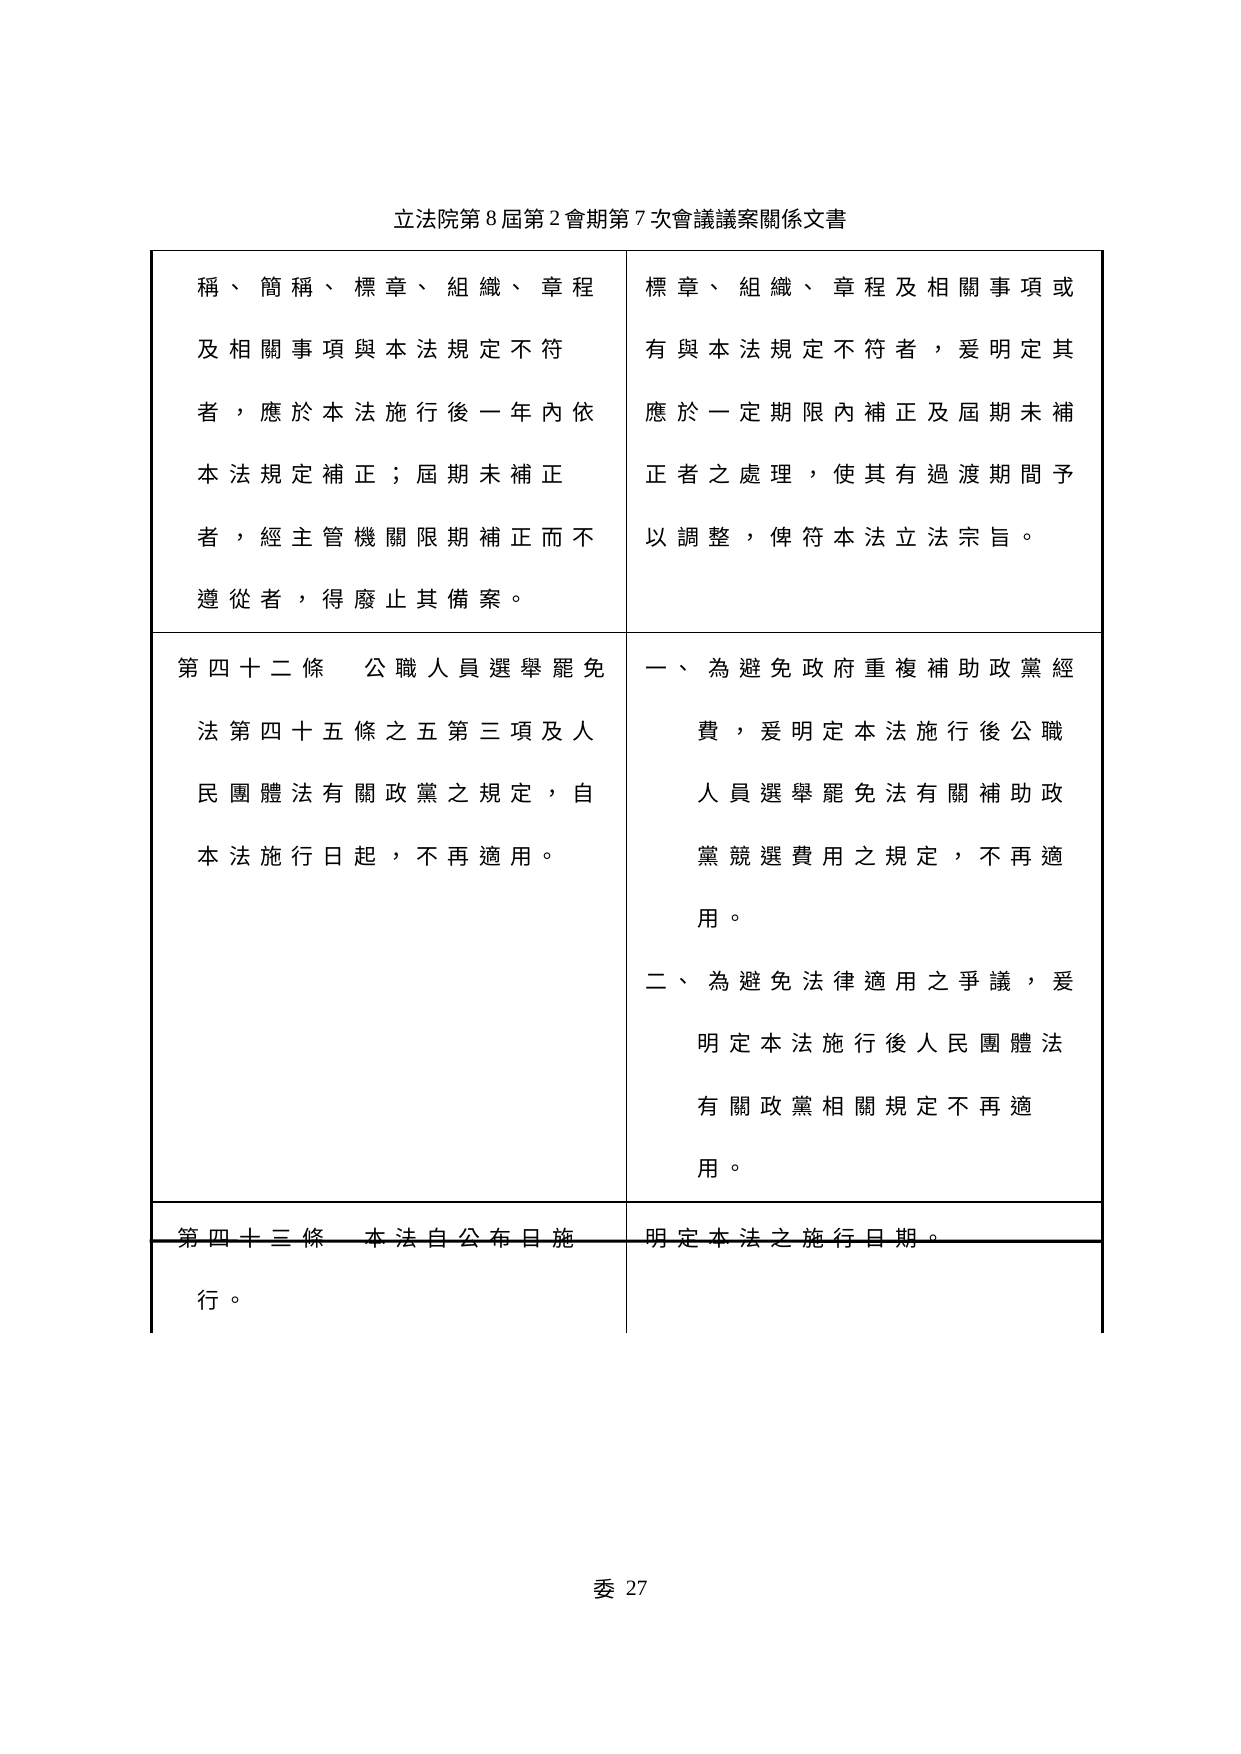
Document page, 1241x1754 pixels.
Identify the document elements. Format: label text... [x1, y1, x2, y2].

table_cell 一、為避免政府重複補助政黨經費，爰明定本法施行後公職人員選舉罷免法有關補助政黨競選費用之規定，不再適用。 二、為避免法律適用之爭議，爰明定本法施行後人民團體法有關政黨相關規定不再適用。 [627, 633, 1101, 1201]
table_cell 第四十三條 本法自公布日施行。 [153, 1243, 626, 1333]
table_cell 第四十二條 公職人員選舉罷免法第四十五條之五第三項及人民團體法有關政黨之規定，自本法施行日起，不再適用。 [153, 633, 626, 1201]
table_cell 標章、組織、章程及相關事項或有與本法規定不符者，爰明定其應於一定期限內補正及屆期未補正者之處理，使其有過渡期間予以調整，俾符本法立法宗旨。 [627, 251, 1101, 632]
table_cell 第四十三條 本法自公布日施行。 [153, 1203, 626, 1239]
table_cell 明定本法之施行日期。 [627, 1243, 1101, 1333]
table_cell 明定本法之施行日期。 [627, 1203, 1101, 1239]
table_cell 稱、簡稱、標章、組織、章程及相關事項與本法規定不符者，應於本法施行後一年內依本法規定補正；屆期未補正者，經主管機關限期補正而不遵從者，得廢止其備案。 [153, 251, 626, 632]
